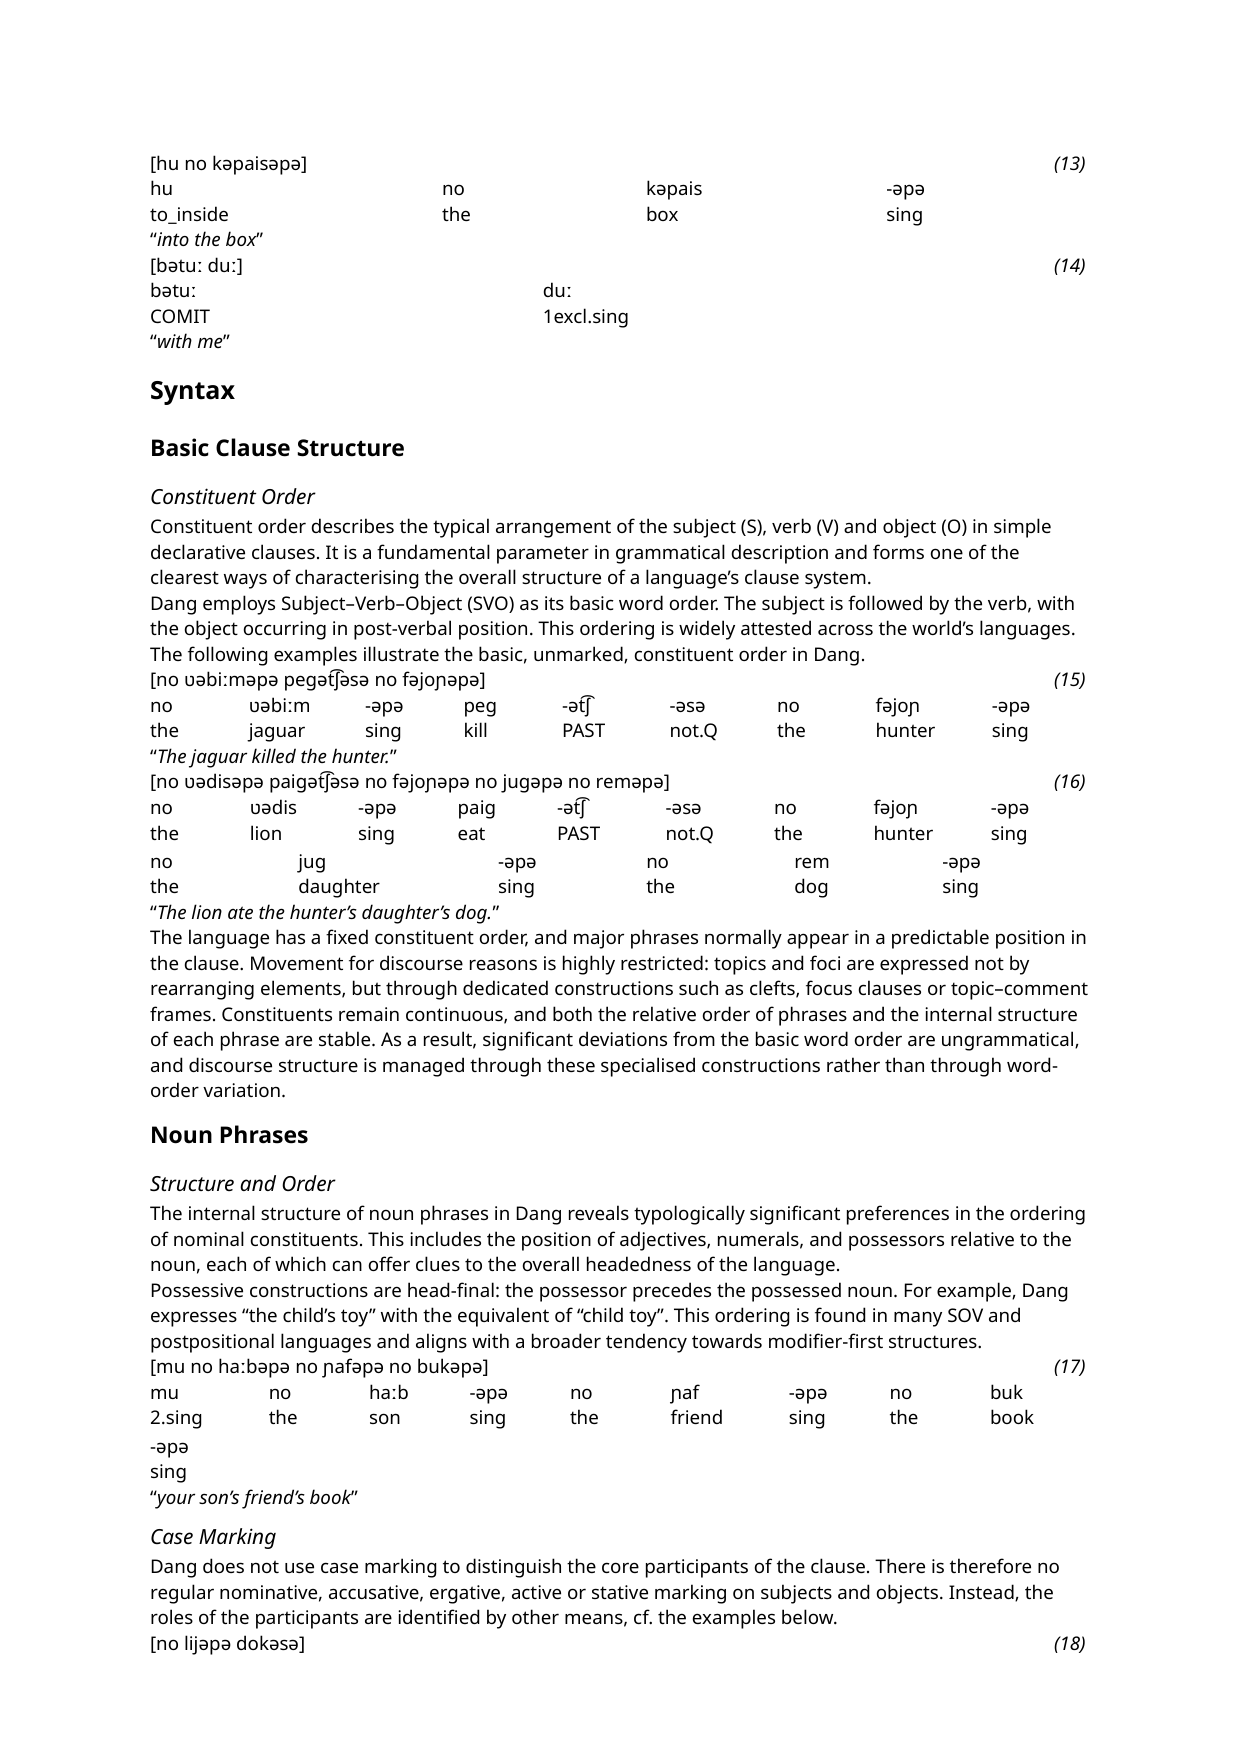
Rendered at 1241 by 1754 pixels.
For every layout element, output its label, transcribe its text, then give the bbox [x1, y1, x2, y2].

table_cell the [150, 874, 298, 899]
text [bətuː duː] (14) [150, 252, 1090, 278]
table_cell daughter [298, 874, 498, 899]
text “The lion ate the hunter’s daughter’s dog.” [150, 899, 1090, 925]
table_cell book [990, 1405, 1090, 1430]
table_header no [150, 692, 248, 718]
table_cell COMIT [150, 303, 543, 329]
table_header -əpə [150, 1433, 1090, 1458]
text Constituent order describes the typical arrangement of the subject (S), verb (V) and object (O) in simple declarative clauses. It is a fundamental parameter in grammatical description and forms one of the clearest ways of characterising the overall structure of a language’s clause system. [150, 513, 1090, 590]
subtitle Case Marking [150, 1522, 1090, 1551]
table_header no [889, 1379, 990, 1405]
table_cell son [369, 1405, 469, 1430]
subtitle Constituent Order [150, 482, 1090, 510]
table_header -əpə [991, 794, 1090, 820]
table_header -əpə [789, 1379, 889, 1405]
table_cell sing [886, 201, 1090, 227]
table_cell jaguar [249, 718, 365, 743]
table_header -əsə [669, 692, 777, 718]
text Dang employs Subject–Verb–Object (SVO) as its basic word order. The subject is followed by the verb, with the object occurring in post-verbal position. This ordering is widely attested across the world’s languages. [150, 590, 1090, 641]
text Possessive constructions are head-final: the possessor precedes the possessed noun. For example, Dang expresses “the child’s toy” with the equivalent of “child toy”. This ordering is found in many SOV and postpositional languages and aligns with a broader tendency towards modifier-first structures. [150, 1277, 1090, 1354]
table_cell hunter [875, 718, 992, 743]
table_cell dog [794, 874, 942, 899]
subtitle Noun Phrases [150, 1119, 1090, 1150]
table_cell to_inside [150, 201, 442, 227]
text The following examples illustrate the basic, unmarked, constituent order in Dang. [150, 641, 1090, 667]
text [no ʋədisəpə paiɡət͡ʃəsə no fəjoɲəpə no juɡəpə no reməpə] (16) [150, 769, 1090, 794]
table_cell sing [991, 820, 1090, 845]
table_cell the [150, 718, 248, 743]
table_header -əpə [886, 176, 1090, 201]
table_header no [150, 794, 249, 820]
table_cell 1excl.sing [543, 303, 1090, 329]
table_header duː [543, 278, 1090, 303]
table_header ɲaf [670, 1379, 789, 1405]
table_header hu [150, 176, 442, 201]
table_cell not.Q [669, 718, 777, 743]
table_header fəjoɲ [875, 692, 992, 718]
table_header -əsə [665, 794, 774, 820]
table_header ʋədis [250, 794, 358, 820]
text [mu no haːbəpə no ɲafəpə no bukəpə] (17) [150, 1354, 1090, 1379]
table_header -əpə [358, 794, 457, 820]
table_header no [774, 794, 873, 820]
table_cell the [150, 820, 249, 845]
table_header juɡ [298, 848, 498, 874]
table_cell sing [358, 820, 457, 845]
table_cell the [646, 874, 794, 899]
table_header -əpə [992, 692, 1090, 718]
table_header bətuː [150, 278, 543, 303]
text The language has a fixed constituent order, and major phrases normally appear in a predictable position in the clause. Movement for discourse reasons is highly restricted: topics and foci are expressed not by rearranging elements, but through dedicated constructions such as clefts, focus clauses or topic–comment frames. Constituents remain continuous, and both the relative order of phrases and the internal structure of each phrase are stable. As a result, significant deviations from the basic word order are ungrammatical, and discourse structure is managed through these specialised constructions rather than through word-order variation. [150, 925, 1090, 1103]
table_cell sing [365, 718, 463, 743]
table_header -ət͡ʃ [557, 794, 665, 820]
table_cell sing [469, 1405, 570, 1430]
table_cell friend [670, 1405, 789, 1430]
table_cell sing [789, 1405, 889, 1430]
table_header no [269, 1379, 369, 1405]
table_cell sing [942, 874, 1090, 899]
text “The jaguar killed the hunter.” [150, 743, 1090, 769]
text [no ʋəbiːməpə peɡət͡ʃəsə no fəjoɲəpə] (15) [150, 667, 1090, 692]
table_header no [777, 692, 875, 718]
text The internal structure of noun phrases in Dang reveals typologically significant preferences in the ordering of nominal constituents. This includes the position of adjectives, numerals, and possessors relative to the noun, each of which can offer clues to the overall headedness of the language. [150, 1201, 1090, 1277]
table_cell the [774, 820, 873, 845]
table_header -əpə [365, 692, 463, 718]
table_header rem [794, 848, 942, 874]
table_cell kill [463, 718, 562, 743]
table_cell sing [498, 874, 646, 899]
table_cell the [269, 1405, 369, 1430]
table_cell box [646, 201, 886, 227]
table_header no [570, 1379, 670, 1405]
table_header -əpə [942, 848, 1090, 874]
table_header no [150, 848, 298, 874]
table_cell the [889, 1405, 990, 1430]
table_header mu [150, 1379, 268, 1405]
table_cell the [570, 1405, 670, 1430]
table_cell lion [250, 820, 358, 845]
table_header no [646, 848, 794, 874]
subtitle Structure and Order [150, 1169, 1090, 1197]
text “into the box” [150, 227, 1090, 252]
table_header peɡ [463, 692, 562, 718]
table_cell sing [992, 718, 1090, 743]
table_cell sing [150, 1459, 1090, 1484]
text [hu no kəpaisəpə] (13) [150, 150, 1090, 176]
table_header no [442, 176, 646, 201]
text [no lijəpə dokəsə] (18) [150, 1630, 1090, 1656]
table_cell PAST [557, 820, 665, 845]
table_cell eat [458, 820, 557, 845]
table_cell not.Q [665, 820, 774, 845]
table_header -əpə [469, 1379, 570, 1405]
table_header paiɡ [458, 794, 557, 820]
text “your son’s friend’s book” [150, 1484, 1090, 1509]
table_header haːb [369, 1379, 469, 1405]
subtitle Basic Clause Structure [150, 432, 1090, 463]
table_cell PAST [562, 718, 669, 743]
subtitle Syntax [150, 373, 1090, 407]
table_cell hunter [873, 820, 991, 845]
text “with me” [150, 329, 1090, 354]
table_header -ət͡ʃ [562, 692, 669, 718]
table_header kəpais [646, 176, 886, 201]
table_cell the [777, 718, 875, 743]
table_cell the [442, 201, 646, 227]
table_header fəjoɲ [873, 794, 991, 820]
table_cell 2.sing [150, 1405, 268, 1430]
table_header buk [990, 1379, 1090, 1405]
table_header -əpə [498, 848, 646, 874]
table_header ʋəbiːm [249, 692, 365, 718]
text Dang does not use case marking to distinguish the core participants of the clause. There is therefore no regular nominative, accusative, ergative, active or stative marking on subjects and objects. Instead, the roles of the participants are identified by other means, cf. the examples below. [150, 1554, 1090, 1630]
